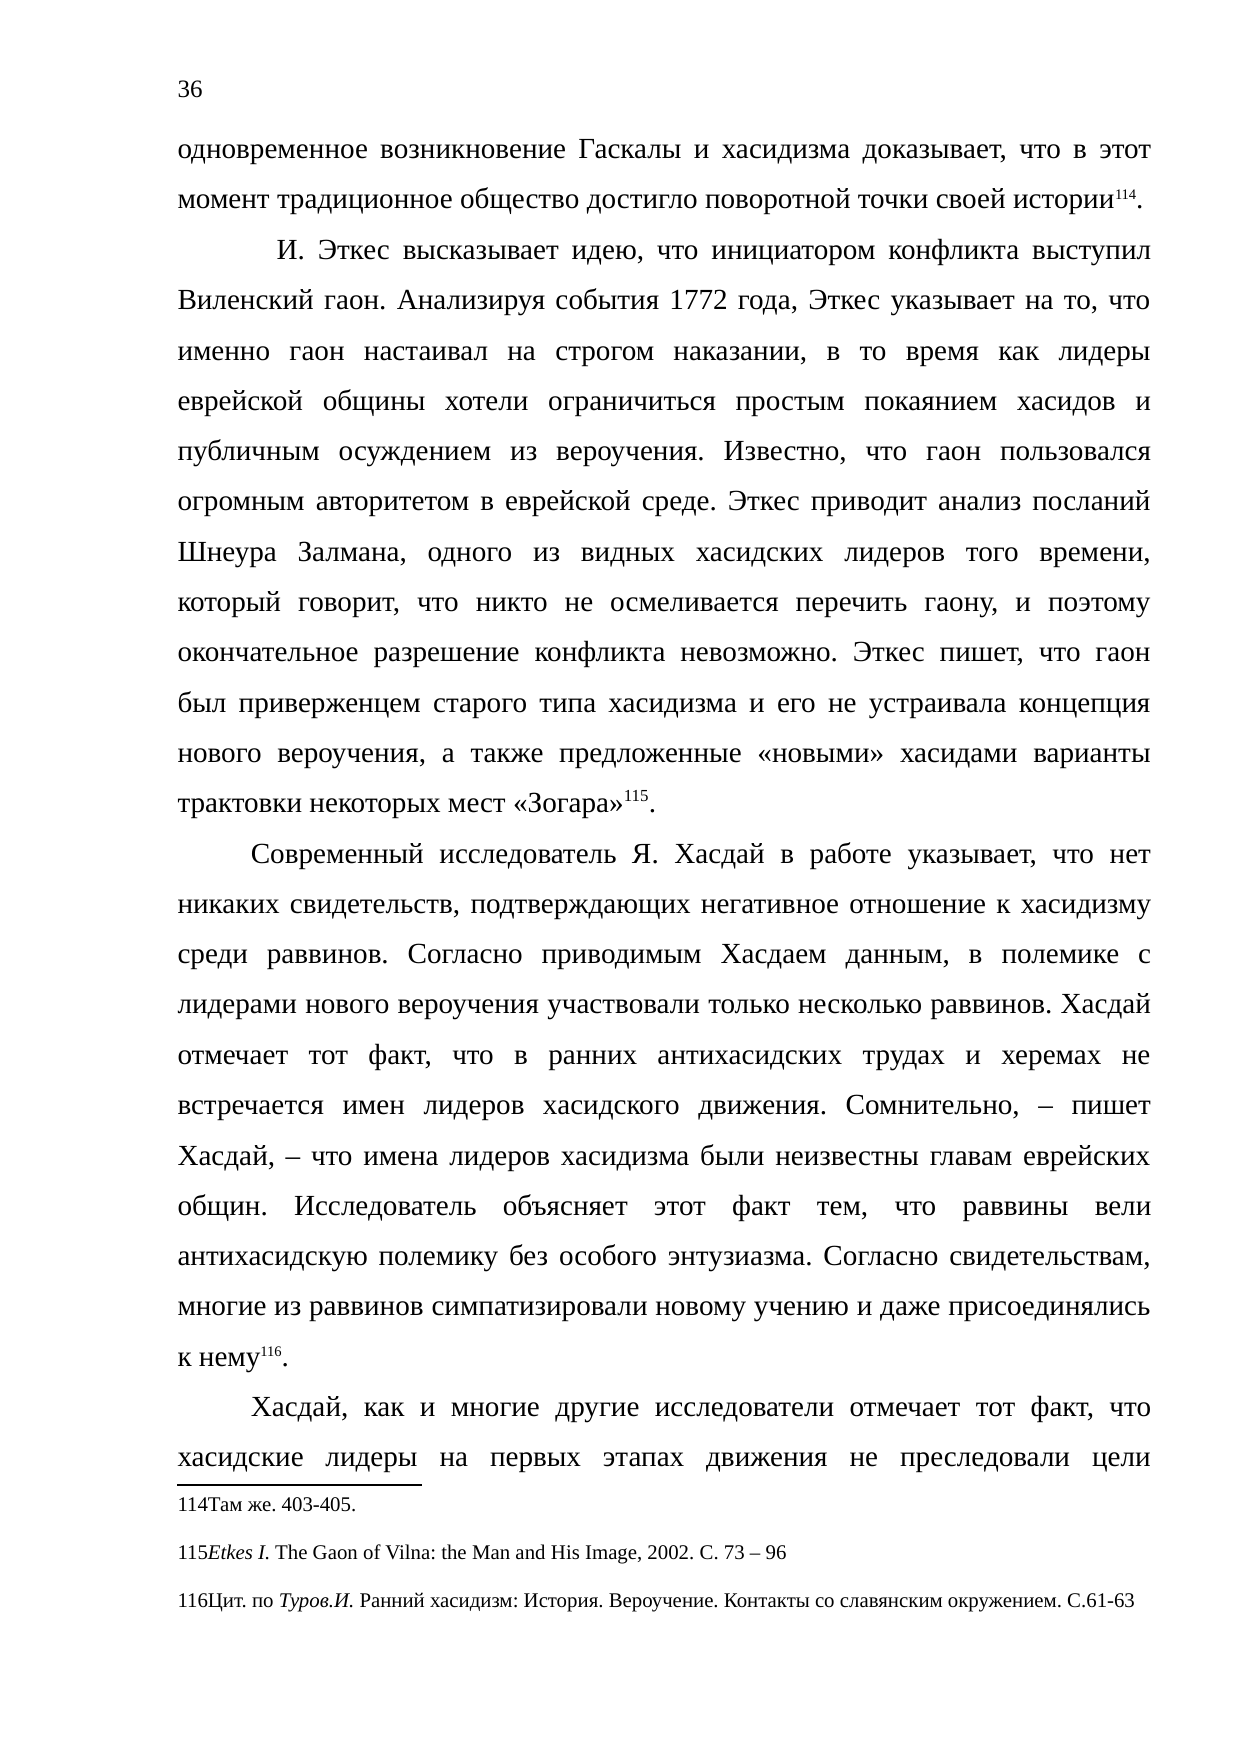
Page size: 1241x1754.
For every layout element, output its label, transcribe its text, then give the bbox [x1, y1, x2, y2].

text Etkes I. The Gaon of Vilna: the Man and His Image, 2002. C. 73 – 96 [177, 1539, 1152, 1564]
text Там же. 403-405. [177, 1491, 1152, 1516]
text одновременное возникновение Гаскалы и хасидизма доказывает, что в этот момент традиционное общество достигло поворотной точки своей истории. [177, 131, 1152, 215]
text Хасдай, как и многие другие исследователи отмечает тот факт, что хасидские лидеры на первых этапах движения не преследовали цели [177, 1389, 1152, 1473]
text Современный исследователь Я. Хасдай в работе указывает, что нет никаких свидетельств, подтверждающих негативное отношение к хасидизму среди раввинов. Согласно приводимым Хасдаем данным, в полемике с лидерами нового вероучения участвовали только несколько раввинов. Хасдай отмечает тот факт, что в ранних антихасидских трудах и херемах не встречается имен лидеров хасидского движения. Сомнительно, – пишет Хасдай, – что имена лидеров хасидизма были неизвестны главам еврейских общин. Исследователь объясняет этот факт тем, что раввины вели антихасидскую полемику без особого энтузиазма. Согласно свидетельствам, многие из раввинов симпатизировали новому учению и даже присоединялись к нему. [177, 836, 1152, 1372]
text Цит. по Туров.И. Ранний хасидизм: История. Вероучение. Контакты со славянским окружением. С.61-63 [177, 1588, 1152, 1612]
text И. Эткес высказывает идею, что инициатором конфликта выступил Виленский гаон. Анализируя события 1772 года, Эткес указывает на то, что именно гаон настаивал на строгом наказании, в то время как лидеры еврейской общины хотели ограничиться простым покаянием хасидов и публичным осуждением из вероучения. Известно, что гаон пользовался огромным авторитетом в еврейской среде. Эткес приводит анализ посланий Шнеура Залмана, одного из видных хасидских лидеров того времени, который говорит, что никто не осмеливается перечить гаону, и поэтому окончательное разрешение конфликта невозможно. Эткес пишет, что гаон был приверженцем старого типа хасидизма и его не устраивала концепция нового вероучения, а также предложенные «новыми» хасидами варианты трактовки некоторых мест «Зогара». [177, 232, 1152, 819]
